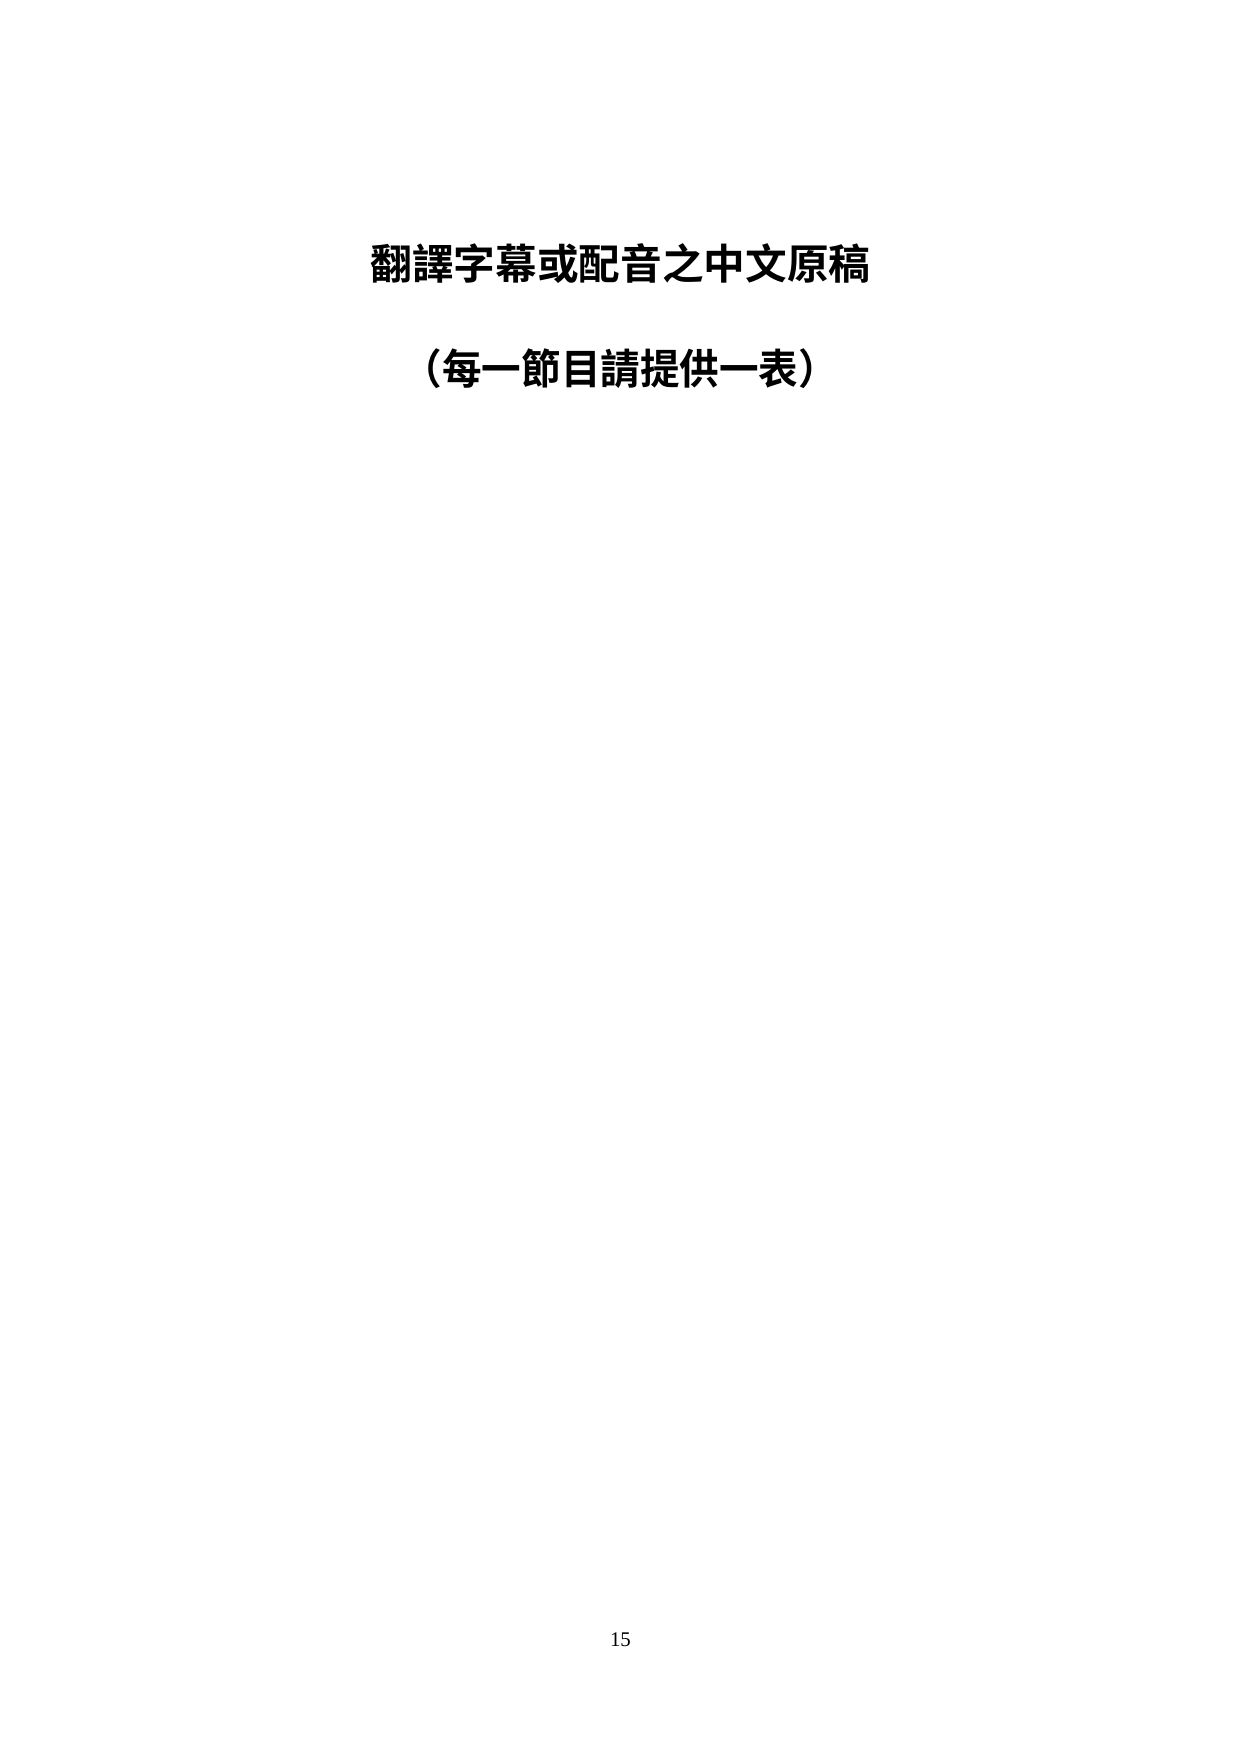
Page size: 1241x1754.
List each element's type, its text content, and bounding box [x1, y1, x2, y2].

text 翻譯字幕或配音之中文原稿 [118, 223, 1122, 298]
text （每一節目請提供一表） [118, 328, 1122, 403]
